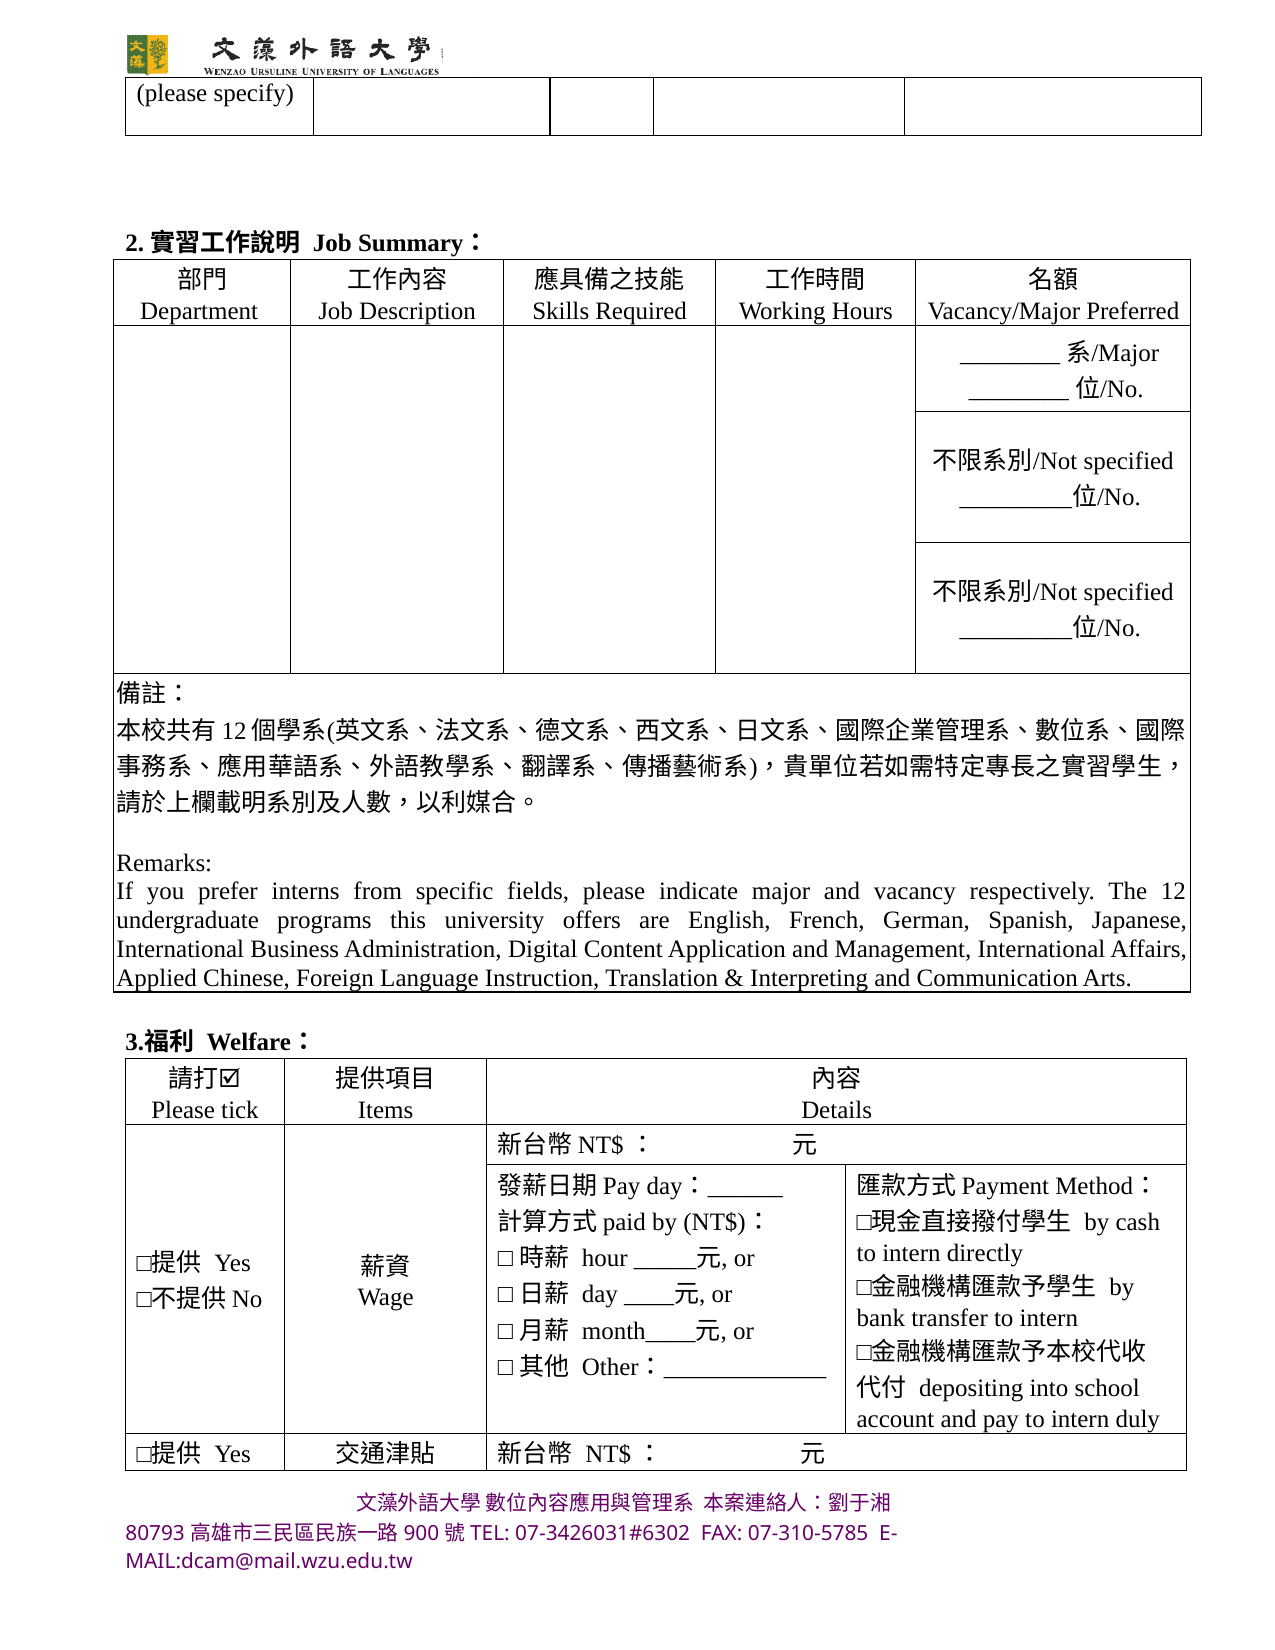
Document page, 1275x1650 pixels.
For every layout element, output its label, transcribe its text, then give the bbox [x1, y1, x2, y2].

table_header 工作內容 Job Description [291, 260, 503, 325]
table_header 名額 Vacancy/Major Preferred [916, 260, 1190, 325]
table_cell [314, 78, 549, 135]
table_cell [504, 326, 715, 673]
table_cell [716, 326, 915, 673]
table_cell □提供 Yes [126, 1434, 284, 1470]
table_cell 新台幣 NT$ ： 元 [487, 1434, 1186, 1470]
list 福利 Welfare： [125, 1021, 1150, 1057]
table_header 工作時間 Working Hours [716, 260, 915, 325]
table_cell [905, 78, 1201, 135]
table_cell 匯款方式Payment Method： □現金直接撥付學生 by cash to intern directly □金融機構匯款予學生 by bank transfer to intern □金融機構匯款予本校代收 代付 depositing into school account and pay to intern duly [846, 1165, 1186, 1433]
table_cell 不限系別/Not specified _________位/No. [916, 412, 1190, 542]
table_cell [291, 326, 503, 673]
table_cell [654, 78, 904, 135]
table_cell 發薪日期Pay day：______ 計算方式paid by (NT$)： □ 時薪 hour _____元, or □ 日薪 day ____元, or □ 月薪 month____元, or □ 其他 Other：_____________ [487, 1165, 845, 1433]
table_cell □提供 Yes □不提供No [126, 1125, 284, 1433]
table_cell 不限系別/Not specified _________位/No. [916, 543, 1190, 673]
table_cell 其他Others (please specify) [126, 78, 313, 135]
table_header 提供項目 Items [285, 1059, 486, 1123]
table_cell [551, 78, 653, 135]
table_cell [114, 326, 290, 673]
table_header 內容 Details [487, 1059, 1186, 1123]
table_header 請打 Please tick [126, 1059, 284, 1123]
table_cell ________ 系/Major ________ 位/No. [916, 326, 1190, 411]
table_header 部門 Department [114, 260, 290, 325]
table_cell 交通津貼 [285, 1434, 486, 1470]
list 實習工作說明 Job Summary： [125, 223, 1150, 259]
table_cell 新台幣NT$ ： 元 [487, 1125, 1186, 1164]
table_header 應具備之技能 Skills Required [504, 260, 715, 325]
table_cell 備註： 本校共有12個學系(英文系、法文系、德文系、西文系、日文系、國際企業管理系、數位系、國際事務系、應用華語系、外語教學系、翻譯系、傳播藝術系)，貴單位若如需特定專長之實習學生，請於上欄載明系別及人數，以利媒合。 Remarks: If you prefer interns from specific fields, please indicate major and vacancy respectively. The 12 undergraduate programs this university offers are English, French, German, Spanish, Japanese, International Business Administration, Digital Content Application and Management, International Affairs, Applied Chinese, Foreign Language Instruction, Translation & Interpreting and Communication Arts. [114, 674, 1190, 991]
table_cell 薪資 Wage [285, 1125, 486, 1433]
